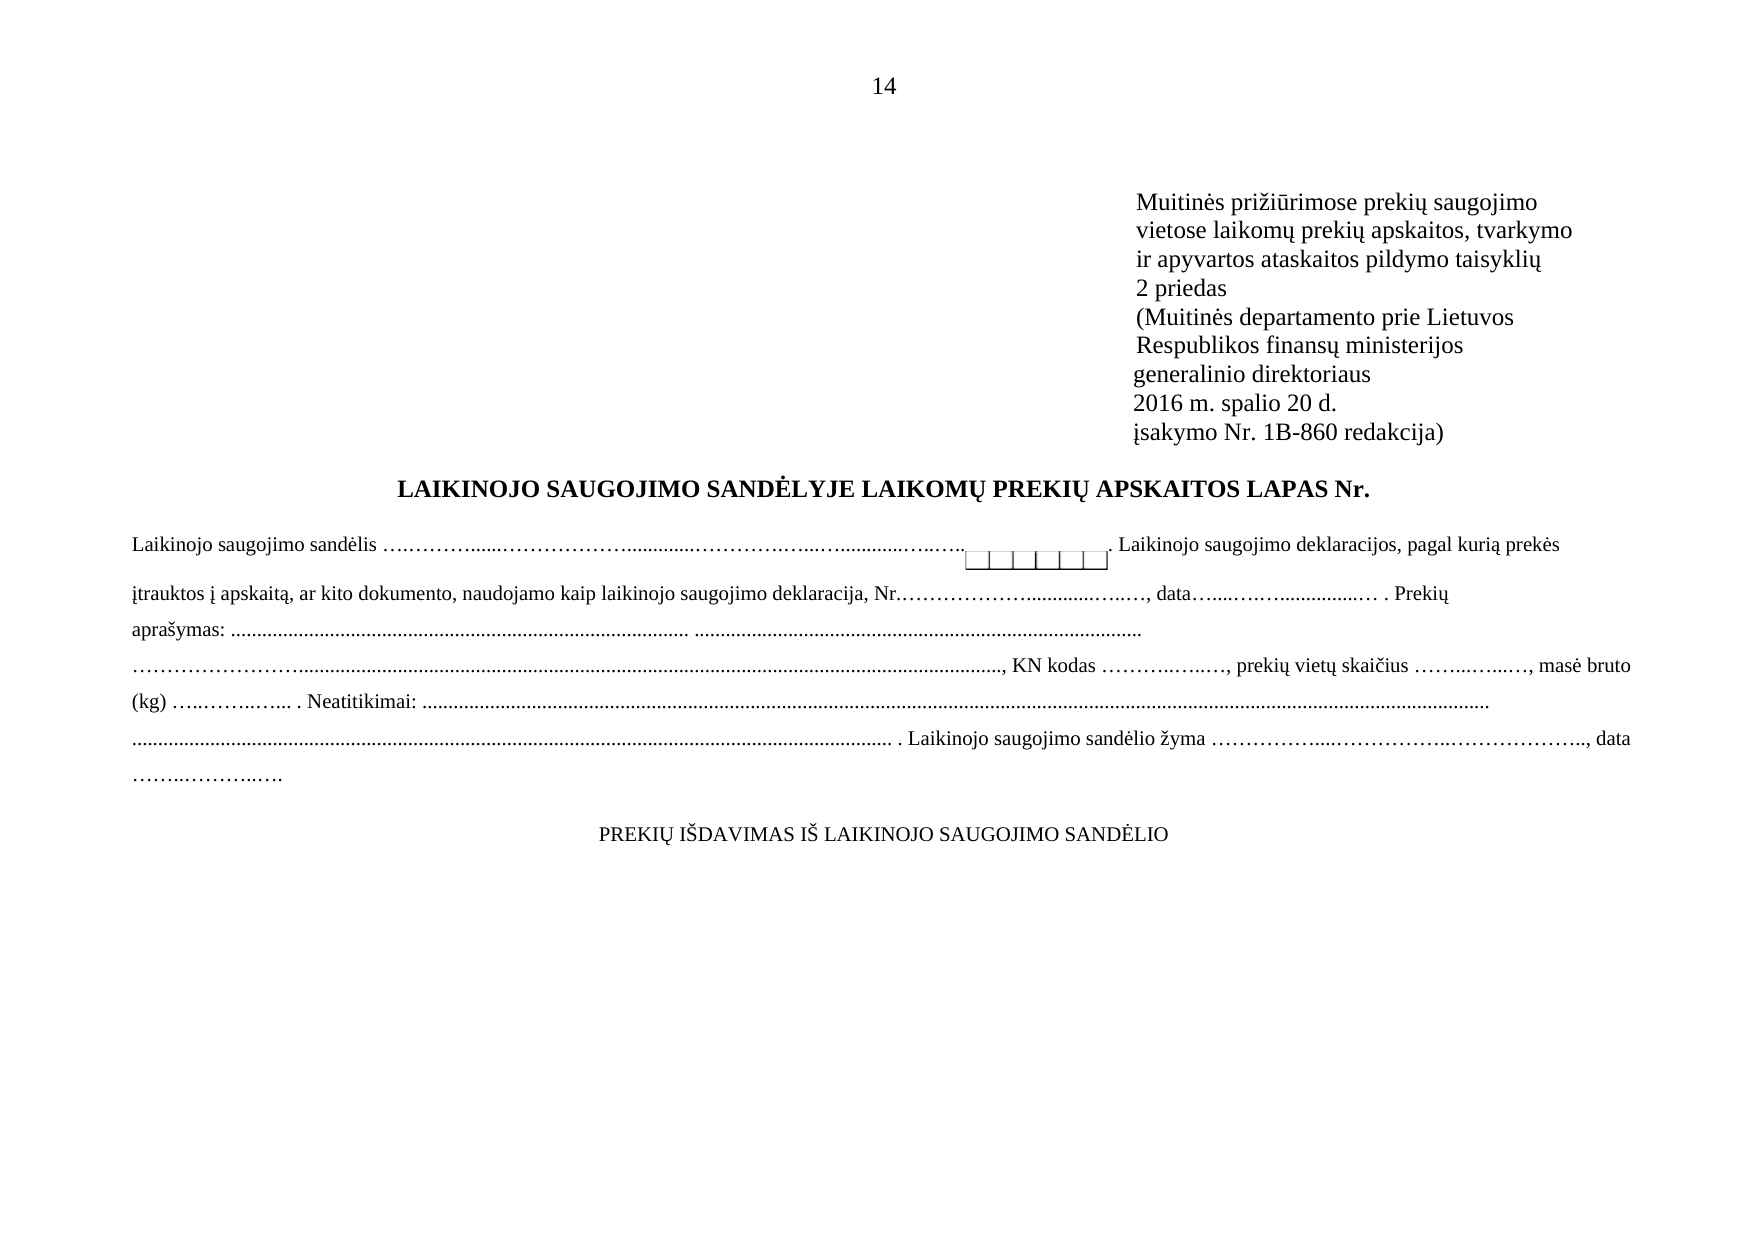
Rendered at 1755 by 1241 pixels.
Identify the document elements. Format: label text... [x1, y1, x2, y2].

text vietose laikomų prekių apskaitos, tvarkymo [1136, 215, 1636, 244]
text 2016 m. spalio 20 d. [1133, 388, 1636, 417]
text .................................................................................................................................................. . Laikinojo saugojimo sandėlio žyma ……………....……………..……………….., data ……..………..…. [132, 725, 1636, 786]
text Laikinojo saugojimo sandėlis ….………......……………….............………….…...…............…..…... Laikinojo saugojimo deklaracijos, pagal kurią prekės įtrauktos į apskaitą, ar kito dokumento, naudojamo kaip laikinojo saugojimo deklaracija, Nr.……………….............…..…, data…....….…...............… . Prekių aprašymas: ........................................................................................ ......................................................................................……………………......................................................................................................................................., KN kodas ………..…..…, prekių vietų skaičius ……...…...…, masė bruto (kg) …..……..…... . Neatitikimai: ............................................................................................................................................................................................................. [132, 532, 1636, 713]
text ir apyvartos ataskaitos pildymo taisyklių [1136, 244, 1636, 273]
text Muitinės prižiūrimose prekių saugojimo [1136, 187, 1636, 215]
text generalinio direktoriaus [1133, 359, 1636, 388]
text LAIKINOJO SAUGOJIMO SANDĖLYJE LAIKOMŲ PREKIŲ APSKAITOS LAPAS Nr. [132, 474, 1636, 503]
text PREKIŲ IŠDAVIMAS IŠ LAIKINOJO SAUGOJIMO SANDĖLIO [132, 822, 1636, 846]
text 2 priedas [1136, 273, 1636, 302]
text įsakymo Nr. 1B-860 redakcija) [1133, 417, 1636, 445]
text (Muitinės departamento prie Lietuvos [1136, 302, 1636, 330]
text Respublikos finansų ministerijos [1136, 330, 1636, 359]
